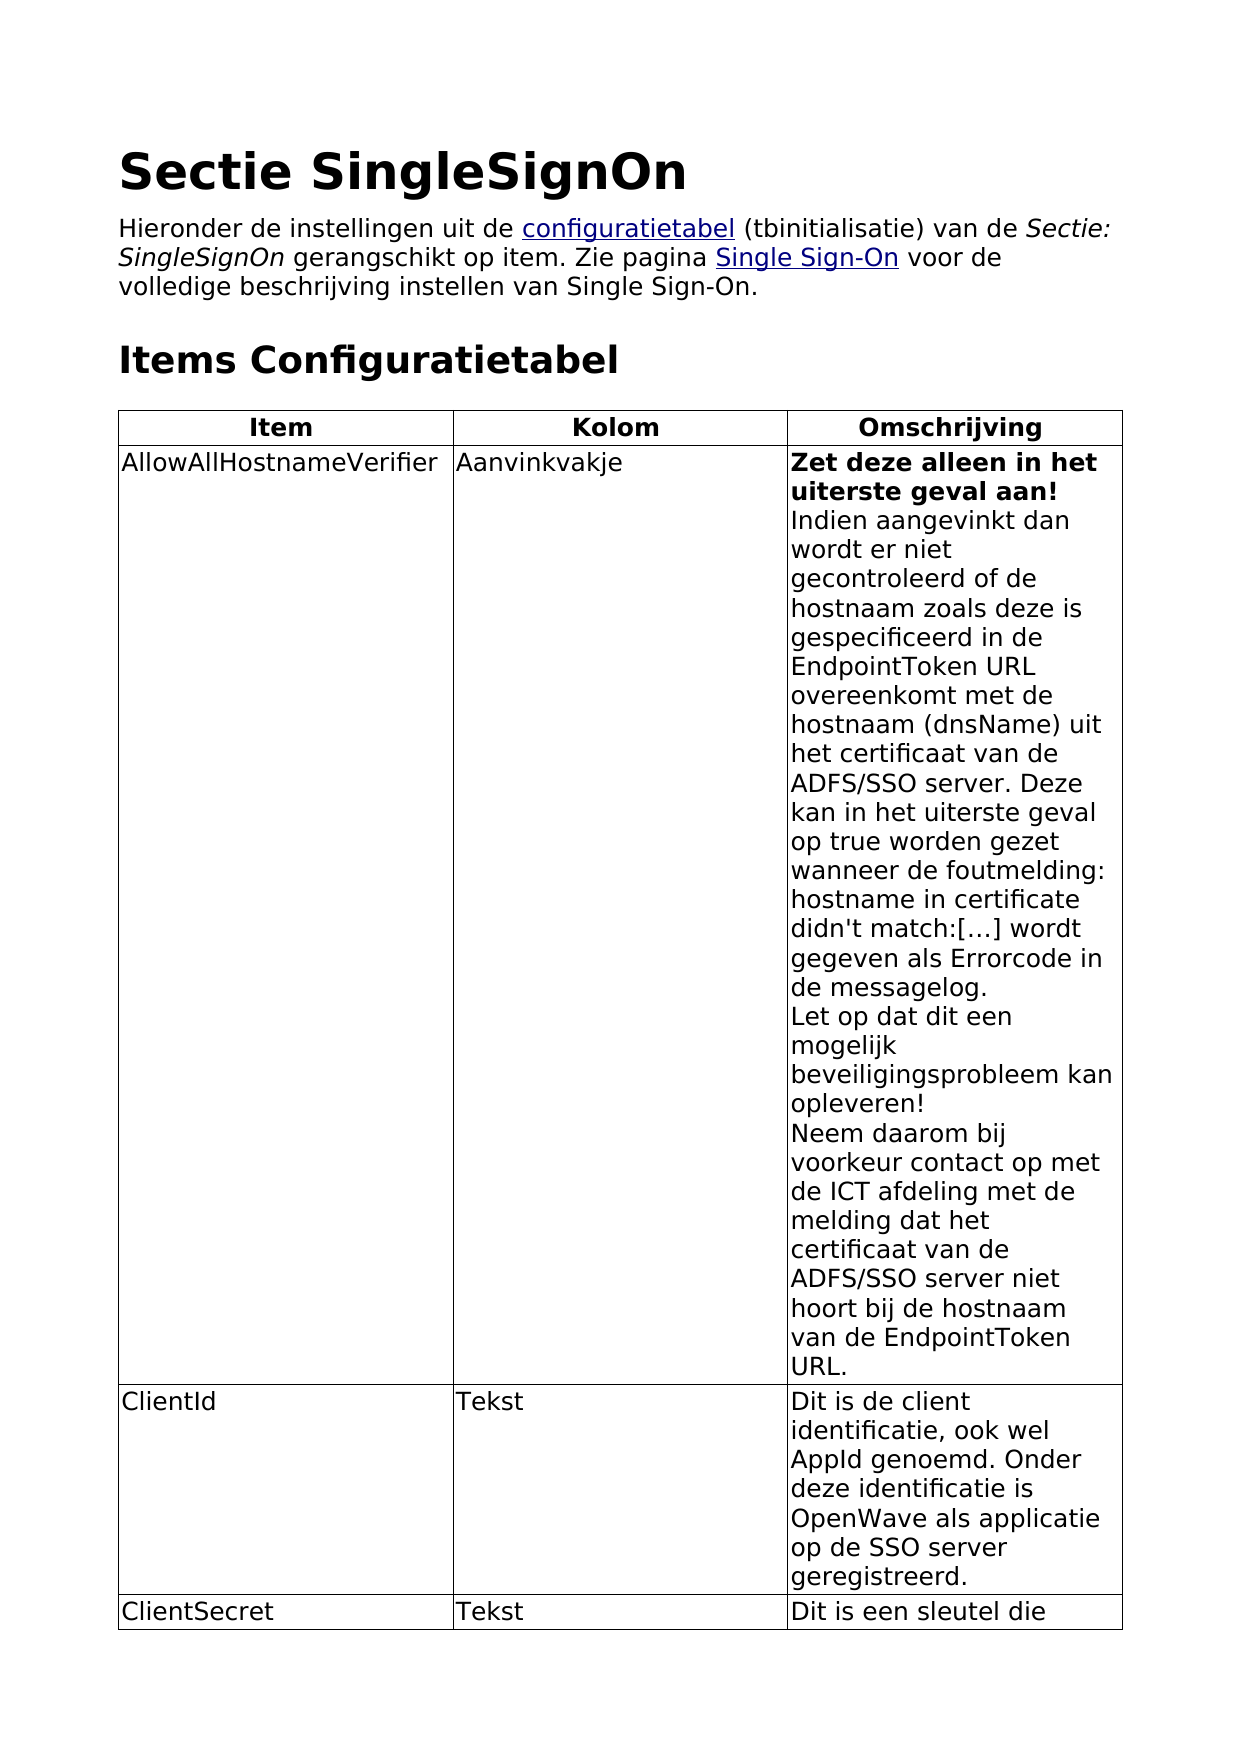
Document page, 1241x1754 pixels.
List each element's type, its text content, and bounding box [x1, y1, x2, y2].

table_cell ClientSecret [119, 1595, 453, 1629]
table_cell Zet deze alleen in het uiterste geval aan! Indien aangevinkt dan wordt er niet gecontroleerd of de hostnaam zoals deze is gespecificeerd in de EndpointToken URL overeenkomt met de hostnaam (dnsName) uit het certificaat van de ADFS/SSO server. Deze kan in het uiterste geval op true worden gezet wanneer de foutmelding: hostname in certificate didn't match:[…] wordt gegeven als Errorcode in de messagelog. Let op dat dit een mogelijk beveiligingsprobleem kan opleveren! Neem daarom bij voorkeur contact op met de ICT afdeling met de melding dat het certificaat van de ADFS/SSO server niet hoort bij de hostnaam van de EndpointToken URL. [788, 446, 1122, 1384]
table_cell Dit is een sleutel die [788, 1595, 1122, 1629]
table_cell ClientId [119, 1385, 453, 1594]
text Hieronder de instellingen uit de configuratietabel (tbinitialisatie) van de Sectie: SingleSignOn gerangschikt op item. Zie pagina Single Sign-On voor de volledige beschrijving instellen van Single Sign-On. [118, 214, 1122, 301]
table_header Item [119, 411, 453, 445]
table_cell AllowAllHostnameVerifier [119, 446, 453, 1384]
table_cell Aanvinkvakje [454, 446, 787, 1384]
table_cell Dit is de client identificatie, ook wel AppId genoemd. Onder deze identificatie is OpenWave als applicatie op de SSO server geregistreerd. [788, 1385, 1122, 1594]
subtitle Items Configuratietabel [118, 339, 1122, 382]
table_cell Tekst [454, 1595, 787, 1629]
table_header Kolom [454, 411, 787, 445]
table_cell Tekst [454, 1385, 787, 1594]
table_header Omschrijving [788, 411, 1122, 445]
subtitle Sectie SingleSignOn [118, 143, 1122, 201]
